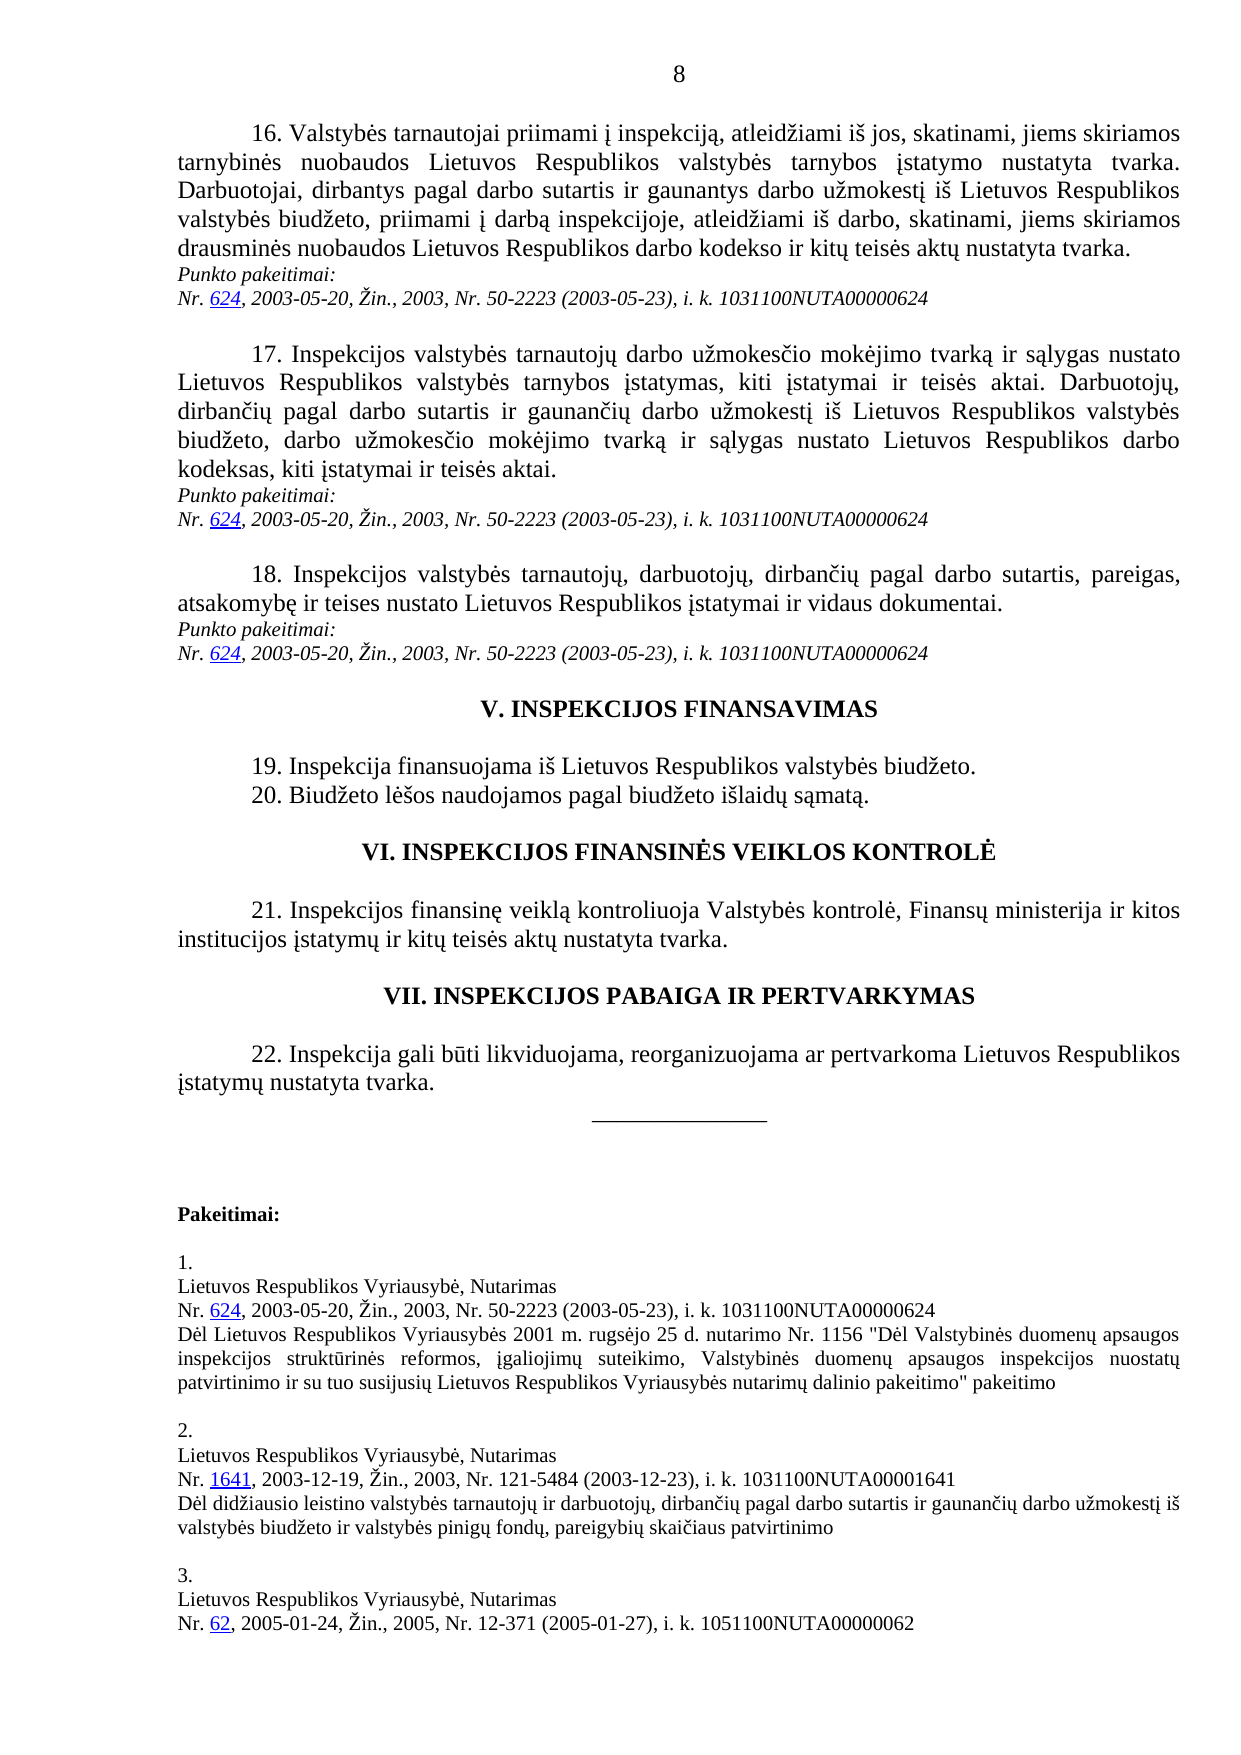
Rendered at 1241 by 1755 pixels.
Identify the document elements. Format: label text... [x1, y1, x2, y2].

text 2. [177, 1418, 1181, 1442]
text Nr. 62, 2005-01-24, Žin., 2005, Nr. 12-371 (2005-01-27), i. k. 1051100NUTA00000062 [177, 1611, 1181, 1635]
text 19. Inspekcija finansuojama iš Lietuvos Respublikos valstybės biudžeto. [177, 751, 1181, 780]
text 20. Biudžeto lėšos naudojamos pagal biudžeto išlaidų sąmatą. [177, 780, 1181, 809]
text 1. [177, 1250, 1181, 1274]
text Lietuvos Respublikos Vyriausybė, Nutarimas [177, 1274, 1181, 1298]
text Nr. 624, 2003-05-20, Žin., 2003, Nr. 50-2223 (2003-05-23), i. k. 1031100NUTA00000624 [177, 286, 1181, 310]
text 16. Valstybės tarnautojai priimami į inspekciją, atleidžiami iš jos, skatinami, jiems skiriamos tarnybinės nuobaudos Lietuvos Respublikos valstybės tarnybos įstatymo nustatyta tvarka. Darbuotojai, dirbantys pagal darbo sutartis ir gaunantys darbo užmokestį iš Lietuvos Respublikos valstybės biudžeto, priimami į darbą inspekcijoje, atleidžiami iš darbo, skatinami, jiems skiriamos drausminės nuobaudos Lietuvos Respublikos darbo kodekso ir kitų teisės aktų nustatyta tvarka. [177, 118, 1181, 262]
text Nr. 1641, 2003-12-19, Žin., 2003, Nr. 121-5484 (2003-12-23), i. k. 1031100NUTA00001641 [177, 1467, 1181, 1491]
text 21. Inspekcijos finansinę veiklą kontroliuoja Valstybės kontrolė, Finansų ministerija ir kitos institucijos įstatymų ir kitų teisės aktų nustatyta tvarka. [177, 895, 1181, 952]
text Dėl Lietuvos Respublikos Vyriausybės 2001 m. rugsėjo 25 d. nutarimo Nr. 1156 "Dėl Valstybinės duomenų apsaugos inspekcijos struktūrinės reformos, įgaliojimų suteikimo, Valstybinės duomenų apsaugos inspekcijos nuostatų patvirtinimo ir su tuo susijusių Lietuvos Respublikos Vyriausybės nutarimų dalinio pakeitimo" pakeitimo [177, 1322, 1181, 1394]
text V. INSPEKCIJOS FINANSAVIMAS [177, 694, 1181, 722]
text 18. Inspekcijos valstybės tarnautojų, darbuotojų, dirbančių pagal darbo sutartis, pareigas, atsakomybę ir teises nustato Lietuvos Respublikos įstatymai ir vidaus dokumentai. [177, 559, 1181, 617]
text ______________ [177, 1096, 1181, 1125]
text Pakeitimai: [177, 1202, 1181, 1226]
text Lietuvos Respublikos Vyriausybė, Nutarimas [177, 1442, 1181, 1467]
text VII. INSPEKCIJOS PABAIGA IR PERTVARKYMAS [177, 981, 1181, 1010]
text 17. Inspekcijos valstybės tarnautojų darbo užmokesčio mokėjimo tvarką ir sąlygas nustato Lietuvos Respublikos valstybės tarnybos įstatymas, kiti įstatymai ir teisės aktai. Darbuotojų, dirbančių pagal darbo sutartis ir gaunančių darbo užmokestį iš Lietuvos Respublikos valstybės biudžeto, darbo užmokesčio mokėjimo tvarką ir sąlygas nustato Lietuvos Respublikos darbo kodeksas, kiti įstatymai ir teisės aktai. [177, 339, 1181, 482]
text Punkto pakeitimai: [177, 262, 1181, 286]
text Punkto pakeitimai: [177, 617, 1181, 641]
text Punkto pakeitimai: [177, 482, 1181, 507]
text Nr. 624, 2003-05-20, Žin., 2003, Nr. 50-2223 (2003-05-23), i. k. 1031100NUTA00000624 [177, 507, 1181, 531]
text 3. [177, 1563, 1181, 1587]
text Nr. 624, 2003-05-20, Žin., 2003, Nr. 50-2223 (2003-05-23), i. k. 1031100NUTA00000624 [177, 1298, 1181, 1322]
text 22. Inspekcija gali būti likviduojama, reorganizuojama ar pertvarkoma Lietuvos Respublikos įstatymų nustatyta tvarka. [177, 1039, 1181, 1096]
text VI. INSPEKCIJOS FINANSINĖS VEIKLOS KONTROLĖ [177, 837, 1181, 866]
text Nr. 624, 2003-05-20, Žin., 2003, Nr. 50-2223 (2003-05-23), i. k. 1031100NUTA00000624 [177, 641, 1181, 665]
text Lietuvos Respublikos Vyriausybė, Nutarimas [177, 1587, 1181, 1611]
text Dėl didžiausio leistino valstybės tarnautojų ir darbuotojų, dirbančių pagal darbo sutartis ir gaunančių darbo užmokestį iš valstybės biudžeto ir valstybės pinigų fondų, pareigybių skaičiaus patvirtinimo [177, 1491, 1181, 1539]
